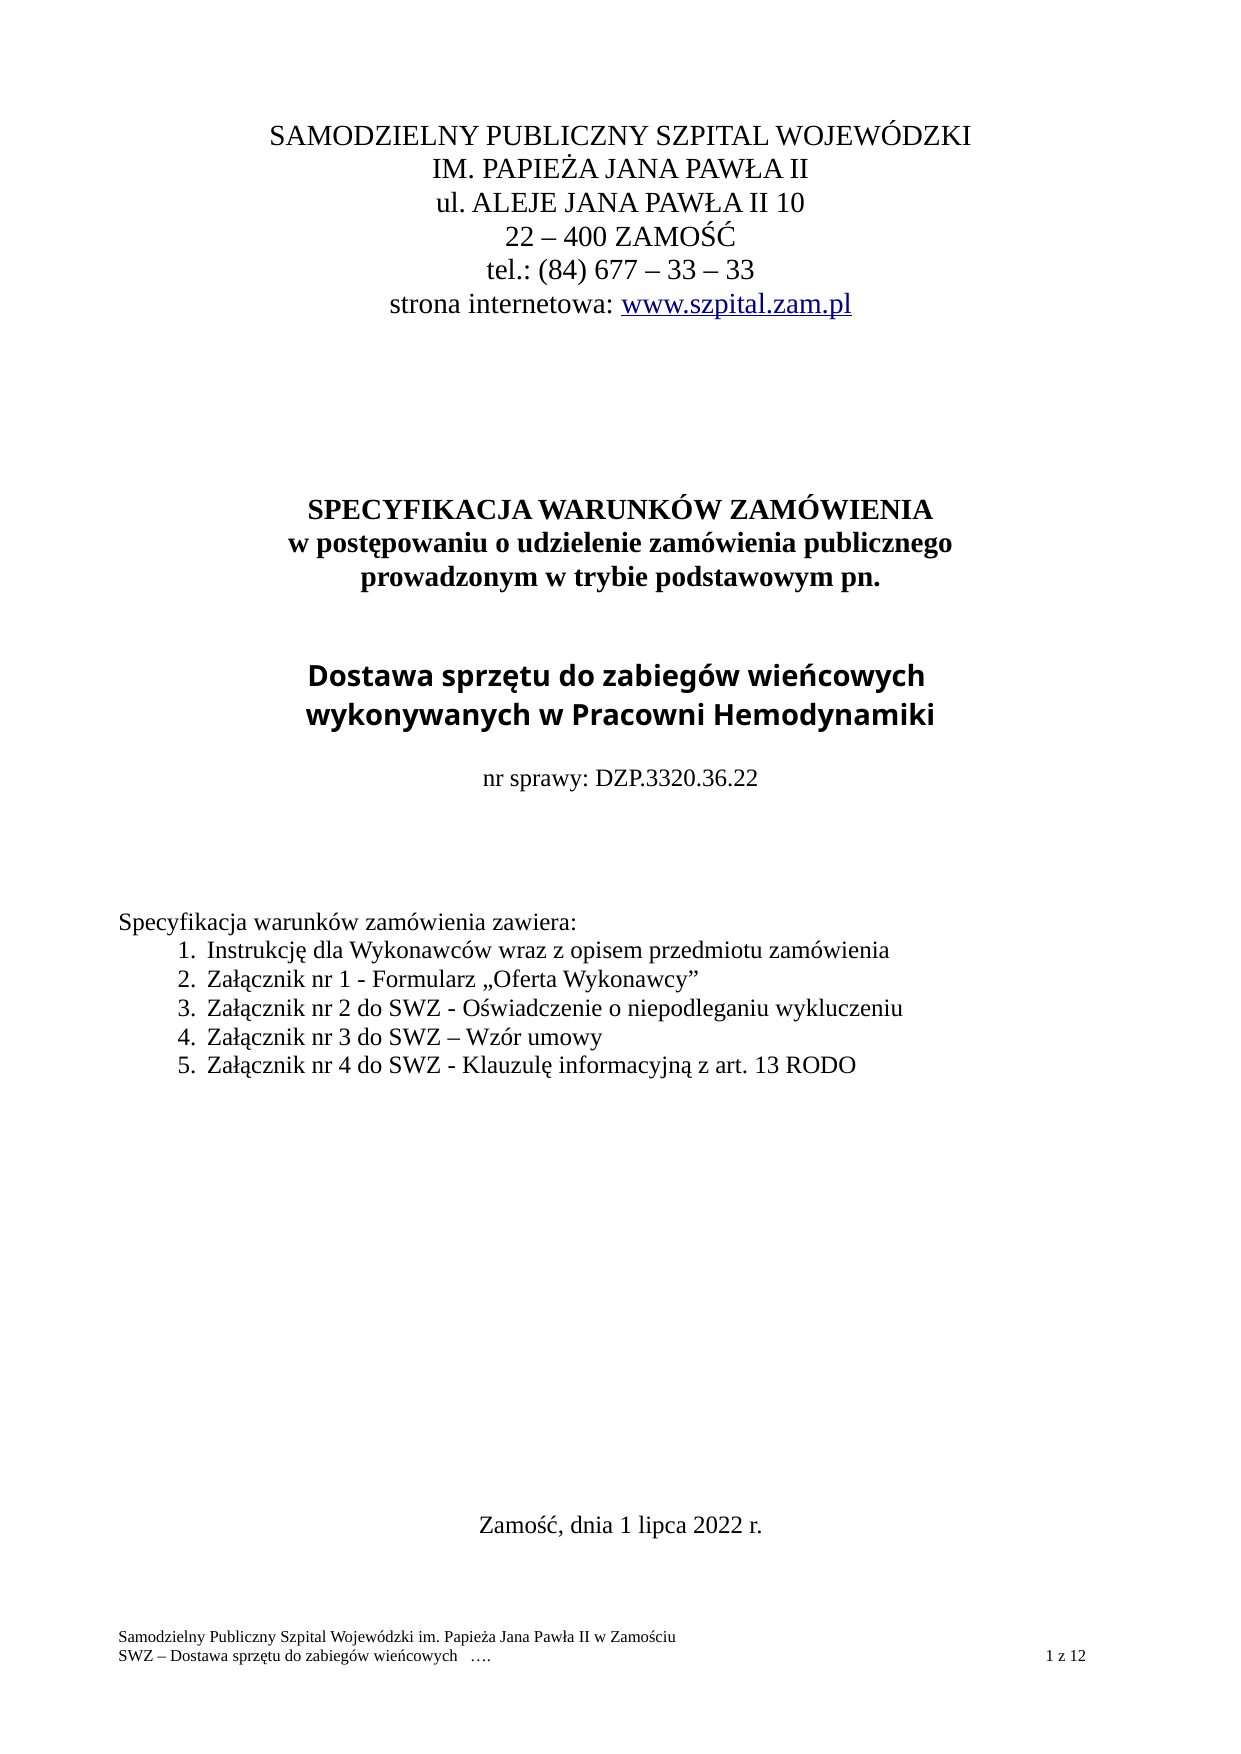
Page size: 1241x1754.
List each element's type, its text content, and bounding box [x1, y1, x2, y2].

text Dostawa sprzętu do zabiegów wieńcowych [118, 655, 1123, 694]
text strona internetowa: www.szpital.zam.pl [118, 286, 1123, 319]
text SPECYFIKACJA WARUNKÓW ZAMÓWIENIA [118, 492, 1123, 525]
list Załącznik nr 3 do SWZ – Wzór umowy [177, 1022, 1123, 1050]
text 22 – 400 ZAMOŚĆ [118, 219, 1123, 252]
text prowadzonym w trybie podstawowym pn. [118, 559, 1123, 592]
list Załącznik nr 2 do SWZ - Oświadczenie o niepodleganiu wykluczeniu [177, 993, 1123, 1022]
text tel.: (84) 677 – 33 – 33 [118, 252, 1123, 286]
text w postępowaniu o udzielenie zamówienia publicznego [118, 525, 1123, 559]
text IM. PAPIEŻA JANA PAWŁA II [118, 152, 1123, 185]
list Załącznik nr 4 do SWZ - Klauzulę informacyjną z art. 13 RODO [177, 1050, 1123, 1079]
text wykonywanych w Pracowni Hemodynamiki [118, 694, 1123, 734]
list Instrukcję dla Wykonawców wraz z opisem przedmiotu zamówienia [177, 935, 1123, 964]
text ul. ALEJE JANA PAWŁA II 10 [118, 185, 1123, 219]
text nr sprawy: DZP.3320.36.22 [118, 763, 1123, 792]
text Specyfikacja warunków zamówienia zawiera: [118, 907, 1123, 935]
list Załącznik nr 1 - Formularz „Oferta Wykonawcy” [177, 964, 1123, 993]
text SAMODZIELNY PUBLICZNY SZPITAL WOJEWÓDZKI [118, 118, 1123, 152]
text Zamość, dnia 1 lipca 2022 r. [118, 1510, 1123, 1539]
